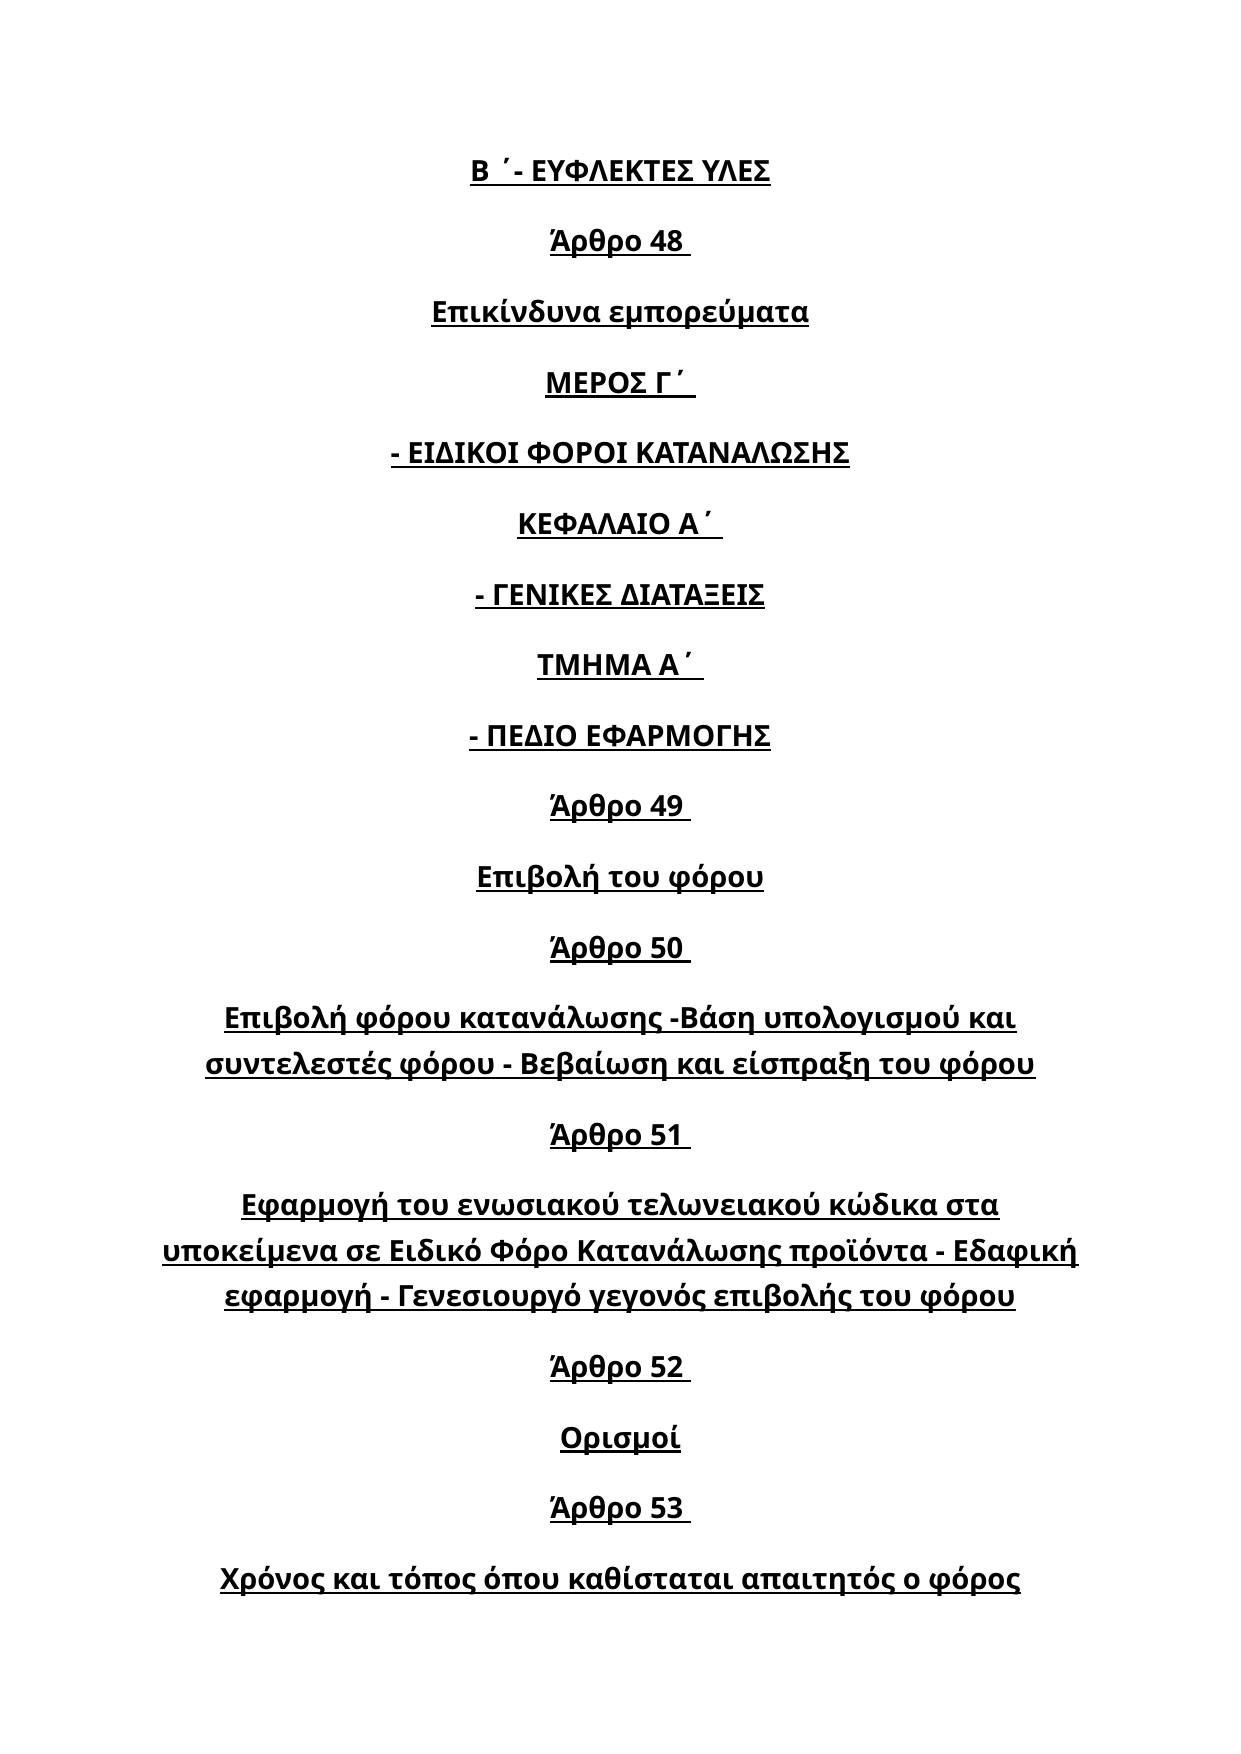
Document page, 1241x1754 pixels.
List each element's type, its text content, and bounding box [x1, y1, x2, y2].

subtitle Άρθρο 50 [150, 927, 1090, 967]
subtitle Άρθρο 53 [150, 1487, 1090, 1527]
subtitle Επιβολή φόρου κατανάλωσης -Βάση υπολογισμού και συντελεστές φόρου - Βεβαίωση και είσπραξη του φόρου [150, 997, 1090, 1083]
subtitle ΚΕΦΑΛΑΙΟ Α΄ [150, 503, 1090, 543]
subtitle ΜΕΡΟΣ Γ΄ [150, 362, 1090, 402]
subtitle Επικίνδυνα εμπορεύματα [150, 291, 1090, 331]
subtitle Άρθρο 52 [150, 1346, 1090, 1386]
subtitle - ΓΕΝΙΚΕΣ ΔΙΑΤΑΞΕΙΣ [150, 574, 1090, 613]
subtitle - ΠΕΔΙΟ ΕΦΑΡΜΟΓΗΣ [150, 715, 1090, 755]
subtitle Άρθρο 51 [150, 1114, 1090, 1153]
subtitle Επιβολή του φόρου [150, 856, 1090, 896]
subtitle Άρθρο 49 [150, 786, 1090, 825]
subtitle Χρόνος και τόπος όπου καθίσταται απαιτητός ο φόρος [150, 1558, 1090, 1598]
subtitle ΤΜΗΜΑ Α΄ [150, 644, 1090, 684]
subtitle - ΕΙΔΙΚΟΙ ΦΟΡΟΙ ΚΑΤΑΝΑΛΩΣΗΣ [150, 432, 1090, 472]
subtitle Εφαρμογή του ενωσιακού τελωνειακού κώδικα στα υποκείμενα σε Ειδικό Φόρο Κατανάλωσης προϊόντα - Εδαφική εφαρμογή - Γενεσιουργό γεγονός επιβολής του φόρου [150, 1184, 1090, 1315]
subtitle Ορισμοί [150, 1417, 1090, 1457]
subtitle Β ΄- ΕΥΦΛΕΚΤΕΣ ΥΛΕΣ [150, 150, 1090, 190]
subtitle Άρθρο 48 [150, 221, 1090, 260]
